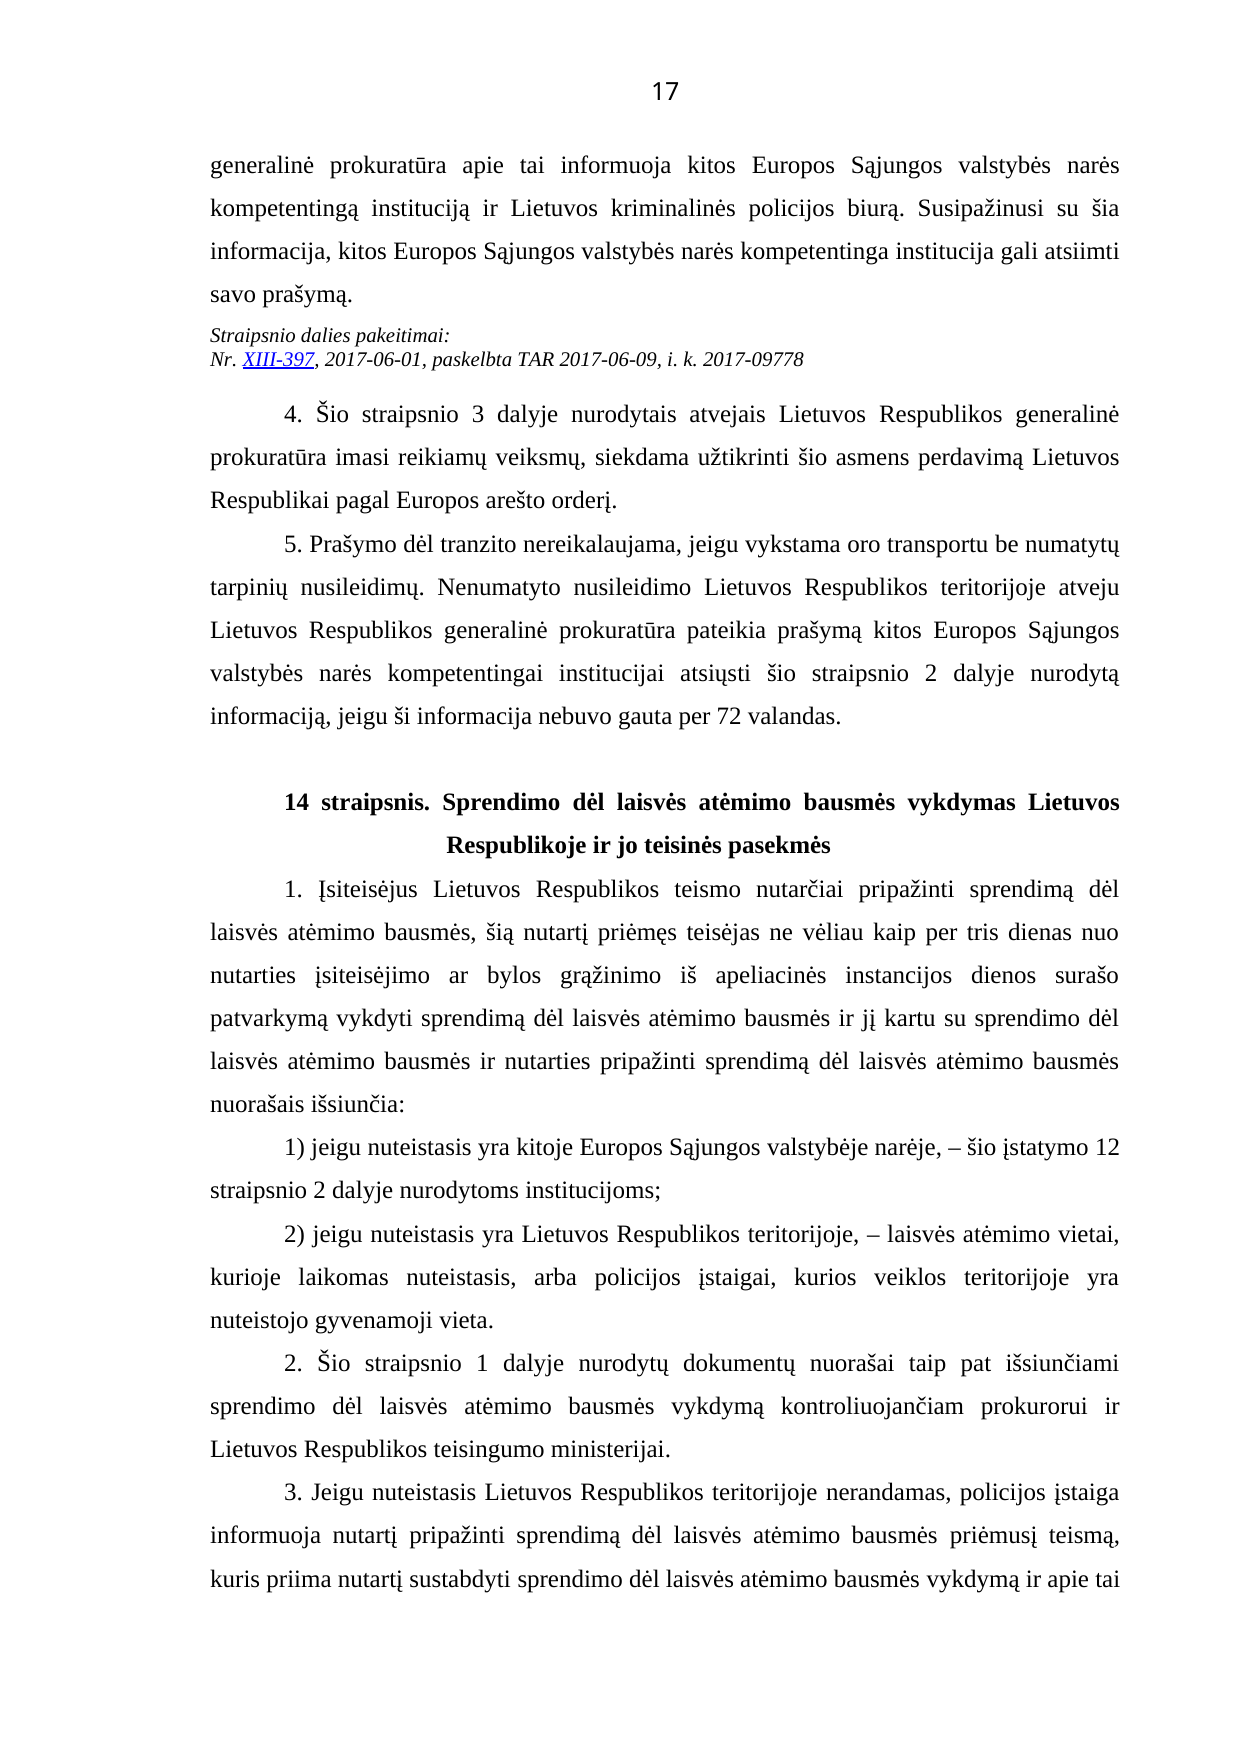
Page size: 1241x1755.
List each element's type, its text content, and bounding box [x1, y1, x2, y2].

text generalinė prokuratūra apie tai informuoja kitos Europos Sąjungos valstybės narės kompetentingą instituciją ir Lietuvos kriminalinės policijos biurą. Susipažinusi su šia informacija, kitos Europos Sąjungos valstybės narės kompetentinga institucija gali atsiimti savo prašymą. [210, 150, 1120, 308]
text 3. Jeigu nuteistasis Lietuvos Respublikos teritorijoje nerandamas, policijos įstaiga informuoja nutartį pripažinti sprendimą dėl laisvės atėmimo bausmės priėmusį teismą, kuris priima nutartį sustabdyti sprendimo dėl laisvės atėmimo bausmės vykdymą ir apie tai [210, 1477, 1120, 1592]
text 1) jeigu nuteistasis yra kitoje Europos Sąjungos valstybėje narėje, – šio įstatymo 12 straipsnio 2 dalyje nurodytoms institucijoms; [210, 1132, 1120, 1204]
text 2) jeigu nuteistasis yra Lietuvos Respublikos teritorijoje, – laisvės atėmimo vietai, kurioje laikomas nuteistasis, arba policijos įstaigai, kurios veiklos teritorijoje yra nuteistojo gyvenamoji vieta. [210, 1219, 1120, 1334]
text 14 straipsnis. Sprendimo dėl laisvės atėmimo bausmės vykdymas Lietuvos Respublikoje ir jo teisinės pasekmės [284, 787, 1120, 859]
text 5. Prašymo dėl tranzito nereikalaujama, jeigu vykstama oro transportu be numatytų tarpinių nusileidimų. Nenumatyto nusileidimo Lietuvos Respublikos teritorijoje atveju Lietuvos Respublikos generalinė prokuratūra pateikia prašymą kitos Europos Sąjungos valstybės narės kompetentingai institucijai atsiųsti šio straipsnio 2 dalyje nurodytą informaciją, jeigu ši informacija nebuvo gauta per 72 valandas. [210, 529, 1120, 730]
text 1. Įsiteisėjus Lietuvos Respublikos teismo nutarčiai pripažinti sprendimą dėl laisvės atėmimo bausmės, šią nutartį priėmęs teisėjas ne vėliau kaip per tris dienas nuo nutarties įsiteisėjimo ar bylos grąžinimo iš apeliacinės instancijos dienos surašo patvarkymą vykdyti sprendimą dėl laisvės atėmimo bausmės ir jį kartu su sprendimo dėl laisvės atėmimo bausmės ir nutarties pripažinti sprendimą dėl laisvės atėmimo bausmės nuorašais išsiunčia: [210, 874, 1120, 1118]
text 2. Šio straipsnio 1 dalyje nurodytų dokumentų nuorašai taip pat išsiunčiami sprendimo dėl laisvės atėmimo bausmės vykdymą kontroliuojančiam prokurorui ir Lietuvos Respublikos teisingumo ministerijai. [210, 1348, 1120, 1463]
text Nr. XIII-397, 2017-06-01, paskelbta TAR 2017-06-09, i. k. 2017-09778 [210, 347, 1120, 371]
text 4. Šio straipsnio 3 dalyje nurodytais atvejais Lietuvos Respublikos generalinė prokuratūra imasi reikiamų veiksmų, siekdama užtikrinti šio asmens perdavimą Lietuvos Respublikai pagal Europos arešto orderį. [210, 399, 1120, 514]
text Straipsnio dalies pakeitimai: [210, 322, 1120, 347]
